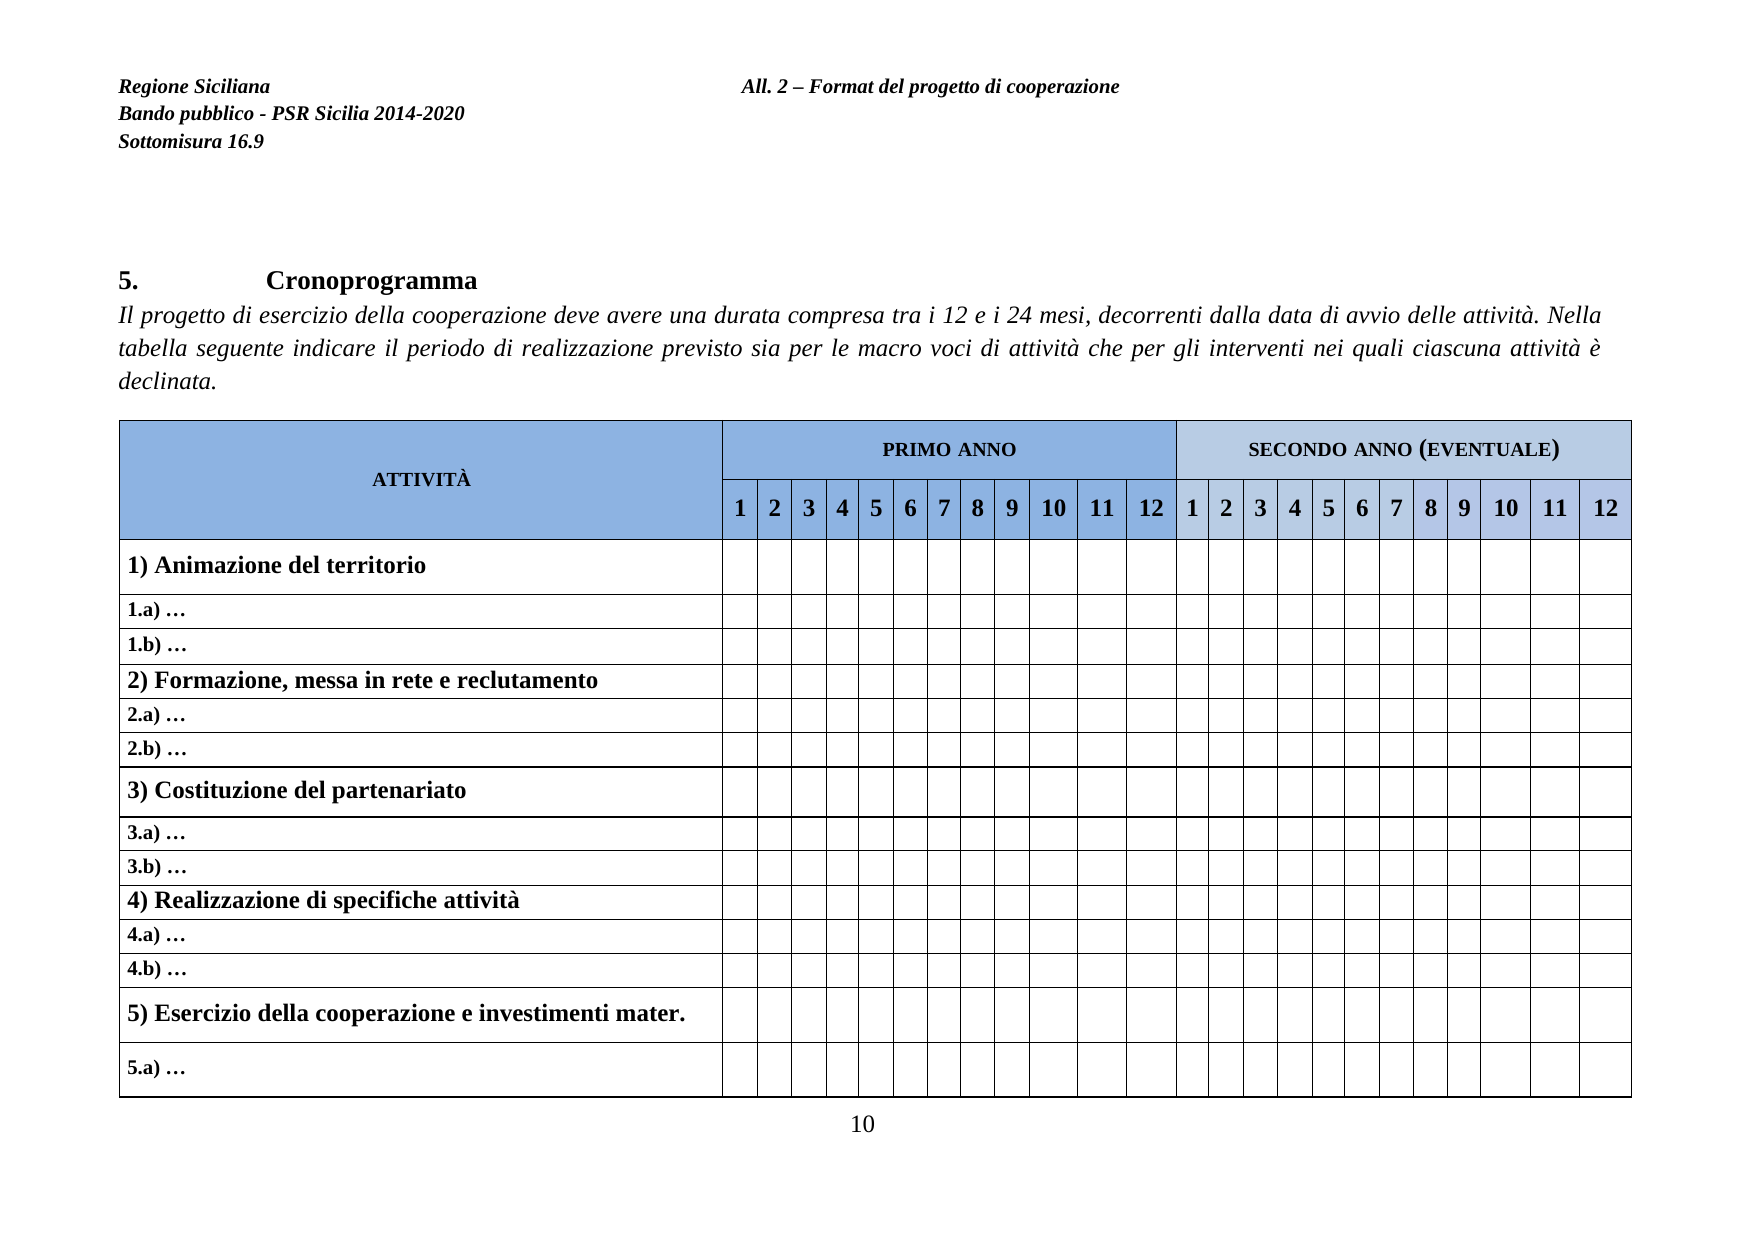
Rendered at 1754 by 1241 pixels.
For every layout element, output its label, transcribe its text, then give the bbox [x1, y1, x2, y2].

table_cell [995, 733, 1029, 766]
table_cell 1 [1177, 480, 1208, 539]
table_cell [1531, 595, 1579, 628]
table_cell [792, 851, 826, 884]
table_cell 7 [1380, 480, 1413, 539]
table_cell [1278, 920, 1312, 953]
table_cell [928, 1043, 960, 1096]
table_cell 2.b) … [120, 733, 722, 766]
table_cell [1380, 886, 1413, 918]
table_cell [1078, 540, 1126, 593]
table_cell [995, 665, 1029, 698]
table_cell [723, 818, 757, 850]
table_cell 8 [1414, 480, 1447, 539]
table_cell [859, 768, 893, 816]
table_cell 5 [1313, 480, 1344, 539]
table_cell [1580, 1043, 1631, 1096]
table_cell [1580, 768, 1631, 816]
text Il progetto di esercizio della cooperazione deve avere una durata compresa tra i 12 e i 24 mesi, decorrenti dalla data di avvio delle attività. Nella tabella seguente indicare il periodo di realizzazione previsto sia per le macro voci di attività che per gli interventi nei quali ciascuna attività è declinata. [118, 300, 1606, 394]
table_cell [1278, 699, 1312, 732]
table_cell [1313, 1043, 1344, 1096]
table_cell [1481, 540, 1530, 593]
table_cell [1177, 629, 1208, 664]
table_cell [1481, 954, 1530, 987]
table_cell [1448, 629, 1480, 664]
table_cell [1380, 1043, 1413, 1096]
table_cell [1531, 1043, 1579, 1096]
table_cell [1209, 851, 1243, 884]
table_cell [723, 733, 757, 766]
table_cell [827, 851, 858, 884]
table_cell [995, 629, 1029, 664]
table_cell [1380, 665, 1413, 698]
table_cell [961, 768, 994, 816]
table_cell [1127, 1043, 1176, 1096]
table_cell [758, 595, 791, 628]
table_cell [1531, 768, 1579, 816]
table_cell [1448, 699, 1480, 732]
table_cell [827, 595, 858, 628]
table_cell [723, 699, 757, 732]
table_cell [961, 699, 994, 732]
table_cell [1244, 954, 1277, 987]
table_cell [827, 1043, 858, 1096]
table_cell [1030, 699, 1077, 732]
table_cell [1481, 699, 1530, 732]
table_cell [1030, 540, 1077, 593]
table_cell [1380, 851, 1413, 884]
table_cell [1414, 920, 1447, 953]
table_cell [827, 629, 858, 664]
table_cell [1313, 733, 1344, 766]
table_cell [1030, 886, 1077, 918]
table_cell 10 [1481, 480, 1530, 539]
table_cell 3 [1244, 480, 1277, 539]
table_cell [1209, 733, 1243, 766]
table_cell [1030, 920, 1077, 953]
table_cell [961, 886, 994, 918]
table_cell 1.a) … [120, 595, 722, 628]
table_cell [928, 733, 960, 766]
table_cell [1580, 920, 1631, 953]
table_cell [1531, 629, 1579, 664]
table_cell [995, 595, 1029, 628]
table_cell [1345, 665, 1379, 698]
table_cell [758, 920, 791, 953]
table_cell 6 [1345, 480, 1379, 539]
table_cell [1030, 768, 1077, 816]
table_cell [1278, 540, 1312, 593]
table_cell [1127, 629, 1176, 664]
table_cell [758, 851, 791, 884]
table_cell [894, 540, 927, 593]
table_cell [1177, 733, 1208, 766]
table_cell [1380, 540, 1413, 593]
table_cell [1030, 988, 1077, 1042]
table_cell [1531, 988, 1579, 1042]
table_cell [859, 1043, 893, 1096]
table_cell [894, 699, 927, 732]
table_cell 5 [859, 480, 893, 539]
table_cell [1345, 595, 1379, 628]
table_cell [1414, 1043, 1447, 1096]
table_cell [792, 665, 826, 698]
table_cell [1177, 920, 1208, 953]
table_cell [995, 954, 1029, 987]
table_cell 4) Realizzazione di specifiche attività [120, 886, 722, 918]
table_cell [723, 540, 757, 593]
table_cell [859, 629, 893, 664]
table_cell [1078, 768, 1126, 816]
table_cell [961, 733, 994, 766]
table_cell [1209, 768, 1243, 816]
table_cell [894, 629, 927, 664]
table_cell 4.a) … [120, 920, 722, 953]
table_cell [1313, 954, 1344, 987]
table_cell [1313, 699, 1344, 732]
table_cell [1078, 851, 1126, 884]
table_cell [1244, 851, 1277, 884]
table_cell [1278, 733, 1312, 766]
table_cell [723, 851, 757, 884]
table_cell [1030, 595, 1077, 628]
table_cell [1531, 540, 1579, 593]
table_cell [1209, 954, 1243, 987]
table_cell [894, 954, 927, 987]
table_cell [995, 851, 1029, 884]
table_cell [1481, 665, 1530, 698]
table_cell [1127, 886, 1176, 918]
table_cell [1531, 851, 1579, 884]
table_cell [792, 920, 826, 953]
table_cell [1448, 920, 1480, 953]
table_cell [1127, 595, 1176, 628]
table_cell [792, 629, 826, 664]
table_cell [1481, 886, 1530, 918]
table_cell [1244, 768, 1277, 816]
table_cell [1244, 540, 1277, 593]
table_cell [1531, 818, 1579, 850]
table_cell [723, 629, 757, 664]
table_cell [1448, 733, 1480, 766]
table_cell [1030, 954, 1077, 987]
table_cell [792, 988, 826, 1042]
table_cell [961, 665, 994, 698]
table_cell [1414, 733, 1447, 766]
table_cell [1580, 629, 1631, 664]
table_cell 12 [1127, 480, 1176, 539]
table_cell 12 [1580, 480, 1631, 539]
table_cell [758, 540, 791, 593]
table_cell [1345, 540, 1379, 593]
table_cell [758, 768, 791, 816]
table_cell [758, 988, 791, 1042]
table_cell [995, 768, 1029, 816]
table_cell [1580, 540, 1631, 593]
table_cell [859, 988, 893, 1042]
table_cell [859, 920, 893, 953]
table_cell [1448, 988, 1480, 1042]
table_cell [961, 954, 994, 987]
table_cell [1414, 595, 1447, 628]
table_header attività [120, 421, 722, 539]
table_cell [1345, 886, 1379, 918]
table_cell [1580, 818, 1631, 850]
table_cell [1580, 733, 1631, 766]
table_cell [1414, 886, 1447, 918]
table_cell 11 [1531, 480, 1579, 539]
table_header primo anno [723, 421, 1176, 479]
table_cell [1078, 733, 1126, 766]
table_cell [758, 818, 791, 850]
table_cell 1 [723, 480, 757, 539]
table_cell [1313, 886, 1344, 918]
table_cell [792, 768, 826, 816]
table_cell [1414, 851, 1447, 884]
table_cell [894, 988, 927, 1042]
table_cell [1380, 629, 1413, 664]
table_cell [894, 886, 927, 918]
table_cell [1481, 733, 1530, 766]
table_cell [1481, 988, 1530, 1042]
table_cell [1078, 595, 1126, 628]
table_cell [1481, 851, 1530, 884]
table_cell [827, 954, 858, 987]
table_cell [1078, 954, 1126, 987]
table_cell [1580, 988, 1631, 1042]
table_cell [758, 954, 791, 987]
subtitle Cronoprogramma [118, 264, 1606, 295]
table_cell 3) Costituzione del partenariato [120, 768, 722, 816]
table_cell [859, 699, 893, 732]
table_cell [1580, 954, 1631, 987]
table_cell [792, 595, 826, 628]
table_cell [859, 540, 893, 593]
table_cell [1078, 920, 1126, 953]
table_cell [961, 851, 994, 884]
table_cell [1380, 768, 1413, 816]
table_cell 2) Formazione, messa in rete e reclutamento [120, 665, 722, 698]
table_cell 3 [792, 480, 826, 539]
table_cell [1078, 699, 1126, 732]
table_cell [1380, 699, 1413, 732]
table_cell [894, 595, 927, 628]
table_cell [1127, 988, 1176, 1042]
table_cell [1278, 665, 1312, 698]
table_cell [723, 595, 757, 628]
table_cell [1313, 851, 1344, 884]
table_cell [1448, 1043, 1480, 1096]
table_cell [1313, 920, 1344, 953]
table_cell [723, 665, 757, 698]
table_cell 4 [827, 480, 858, 539]
table_cell [1448, 768, 1480, 816]
table_cell [1244, 818, 1277, 850]
table_cell [1531, 886, 1579, 918]
table_cell [1481, 818, 1530, 850]
table_cell [1078, 665, 1126, 698]
table_cell [758, 699, 791, 732]
table_cell [928, 665, 960, 698]
table_cell 7 [928, 480, 960, 539]
table_cell [1278, 595, 1312, 628]
table_cell [1345, 920, 1379, 953]
table_cell [1127, 851, 1176, 884]
table_cell [792, 818, 826, 850]
table_cell [827, 768, 858, 816]
table_cell [1177, 540, 1208, 593]
table_cell [1313, 540, 1344, 593]
table_cell [1127, 665, 1176, 698]
table_cell [792, 886, 826, 918]
table_cell [1030, 629, 1077, 664]
table_cell [859, 733, 893, 766]
table_cell [1177, 595, 1208, 628]
table_cell [1580, 851, 1631, 884]
table_cell [894, 818, 927, 850]
table_cell [1244, 699, 1277, 732]
table_cell 11 [1078, 480, 1126, 539]
table_cell [723, 886, 757, 918]
table_cell [1313, 818, 1344, 850]
table_cell [1481, 595, 1530, 628]
table_cell [928, 920, 960, 953]
table_cell 3.b) … [120, 851, 722, 884]
table_cell [928, 886, 960, 918]
table_cell [723, 920, 757, 953]
table_cell 2 [758, 480, 791, 539]
table_cell [1313, 988, 1344, 1042]
table_cell [1209, 699, 1243, 732]
table_cell [1380, 920, 1413, 953]
table_cell [1481, 920, 1530, 953]
table_cell [827, 699, 858, 732]
table_cell 2 [1209, 480, 1243, 539]
table_cell [1078, 886, 1126, 918]
table_cell [792, 733, 826, 766]
table_cell [1414, 954, 1447, 987]
table_cell [928, 595, 960, 628]
table_cell [1244, 1043, 1277, 1096]
table_cell [1209, 886, 1243, 918]
table_cell [1209, 665, 1243, 698]
table_cell [1030, 818, 1077, 850]
table_cell [1345, 699, 1379, 732]
table_cell 10 [1030, 480, 1077, 539]
table_cell [1448, 954, 1480, 987]
table_cell [1345, 988, 1379, 1042]
table_cell [1531, 920, 1579, 953]
table_cell [758, 733, 791, 766]
table_cell [859, 954, 893, 987]
table_cell [928, 699, 960, 732]
table_cell [1127, 818, 1176, 850]
table_cell [1531, 954, 1579, 987]
table_cell [827, 886, 858, 918]
table_cell [1448, 886, 1480, 918]
table_cell [894, 665, 927, 698]
table_cell [1209, 540, 1243, 593]
table_cell [1030, 851, 1077, 884]
table_cell [792, 954, 826, 987]
table_cell [1414, 540, 1447, 593]
table_cell [1030, 1043, 1077, 1096]
table_cell [1380, 818, 1413, 850]
table_cell [1313, 768, 1344, 816]
table_header secondo anno (eventuale) [1177, 421, 1631, 479]
table_cell [827, 818, 858, 850]
table_cell [1177, 768, 1208, 816]
table_cell [995, 886, 1029, 918]
table_cell [1380, 988, 1413, 1042]
table_cell [1244, 629, 1277, 664]
table_cell [1177, 699, 1208, 732]
table_cell [1078, 1043, 1126, 1096]
table_cell 9 [1448, 480, 1480, 539]
table_cell [1209, 595, 1243, 628]
table_cell [1414, 699, 1447, 732]
table_cell [1531, 733, 1579, 766]
table_cell [827, 988, 858, 1042]
table_cell [1177, 665, 1208, 698]
table_cell [1127, 699, 1176, 732]
table_cell [859, 886, 893, 918]
table_cell [995, 1043, 1029, 1096]
table_cell [1278, 629, 1312, 664]
table_cell [792, 540, 826, 593]
table_cell [1278, 886, 1312, 918]
table_cell [1313, 629, 1344, 664]
table_cell [1580, 595, 1631, 628]
table_cell [1531, 699, 1579, 732]
table_cell [1448, 665, 1480, 698]
table_cell [723, 988, 757, 1042]
table_cell [1127, 768, 1176, 816]
table_cell [1580, 665, 1631, 698]
table_cell [928, 768, 960, 816]
table_cell [1313, 665, 1344, 698]
table_cell [894, 1043, 927, 1096]
table_cell [792, 699, 826, 732]
table_cell [1244, 988, 1277, 1042]
table_cell [723, 768, 757, 816]
table_cell [1345, 818, 1379, 850]
table_cell [995, 988, 1029, 1042]
table_cell [1209, 818, 1243, 850]
table_cell [1278, 851, 1312, 884]
table_cell [1380, 954, 1413, 987]
table_cell 3.a) … [120, 818, 722, 850]
table_cell [928, 540, 960, 593]
table_cell [1278, 1043, 1312, 1096]
table_cell [961, 920, 994, 953]
table_cell [1345, 954, 1379, 987]
table_cell [1481, 629, 1530, 664]
table_cell [758, 886, 791, 918]
table_cell [1481, 1043, 1530, 1096]
table_cell [928, 851, 960, 884]
table_cell [1177, 1043, 1208, 1096]
table_cell [894, 851, 927, 884]
table_cell [1244, 665, 1277, 698]
table_cell [928, 629, 960, 664]
table_cell 8 [961, 480, 994, 539]
table_cell [758, 629, 791, 664]
table_cell [961, 629, 994, 664]
table_cell [827, 540, 858, 593]
table_cell [1278, 818, 1312, 850]
table_cell [1030, 733, 1077, 766]
table_cell [1278, 954, 1312, 987]
table_cell [894, 733, 927, 766]
table_cell [1531, 665, 1579, 698]
table_cell [1078, 818, 1126, 850]
table_cell [1127, 540, 1176, 593]
table_cell [961, 988, 994, 1042]
table_cell 4 [1278, 480, 1312, 539]
table_cell 5.a) … [120, 1043, 722, 1096]
table_cell [1313, 595, 1344, 628]
table_cell [1278, 988, 1312, 1042]
table_cell [1345, 733, 1379, 766]
table_cell [961, 540, 994, 593]
table_cell [928, 818, 960, 850]
table_cell [1448, 818, 1480, 850]
table_cell [1078, 629, 1126, 664]
table_cell [928, 988, 960, 1042]
table_cell [859, 665, 893, 698]
table_cell [961, 595, 994, 628]
table_cell [792, 1043, 826, 1096]
table_cell [827, 665, 858, 698]
table_cell [1414, 818, 1447, 850]
table_cell [1244, 920, 1277, 953]
table_cell [894, 920, 927, 953]
table_cell [758, 1043, 791, 1096]
table_cell [995, 818, 1029, 850]
table_cell [1209, 1043, 1243, 1096]
table_cell [1345, 768, 1379, 816]
table_cell [1127, 733, 1176, 766]
table_cell [1127, 920, 1176, 953]
table_cell [1244, 886, 1277, 918]
table_cell [1414, 665, 1447, 698]
table_cell [827, 920, 858, 953]
table_cell [723, 1043, 757, 1096]
table_cell [1177, 851, 1208, 884]
table_cell [1278, 768, 1312, 816]
table_cell [894, 768, 927, 816]
table_cell [1414, 629, 1447, 664]
table_cell [961, 818, 994, 850]
table_cell [859, 851, 893, 884]
table_cell [995, 699, 1029, 732]
table_cell [1448, 595, 1480, 628]
table_cell [995, 540, 1029, 593]
table_cell [1177, 886, 1208, 918]
table_cell 4.b) … [120, 954, 722, 987]
table_cell [1580, 699, 1631, 732]
table_cell [758, 665, 791, 698]
table_cell 5) Esercizio della cooperazione e investimenti mater. [120, 988, 722, 1042]
table_cell [961, 1043, 994, 1096]
table_cell [1209, 988, 1243, 1042]
table_cell 2.a) … [120, 699, 722, 732]
table_cell [1078, 988, 1126, 1042]
table_cell [1209, 629, 1243, 664]
table_cell [1481, 768, 1530, 816]
table_cell [1244, 733, 1277, 766]
table_cell [928, 954, 960, 987]
table_cell [1209, 920, 1243, 953]
table_cell [1127, 954, 1176, 987]
table_cell 6 [894, 480, 927, 539]
table_cell 1) Animazione del territorio [120, 540, 722, 593]
table_cell [827, 733, 858, 766]
table_cell [1177, 988, 1208, 1042]
table_cell [1244, 595, 1277, 628]
table_cell 9 [995, 480, 1029, 539]
table_cell [995, 920, 1029, 953]
table_cell [1448, 851, 1480, 884]
table_cell [1177, 818, 1208, 850]
table_cell [1380, 595, 1413, 628]
table_cell [723, 954, 757, 987]
table_cell [1414, 988, 1447, 1042]
table_cell [1380, 733, 1413, 766]
table_cell [1030, 665, 1077, 698]
table_cell [1414, 768, 1447, 816]
table_cell [1448, 540, 1480, 593]
table_cell [1345, 629, 1379, 664]
table_cell 1.b) … [120, 629, 722, 664]
table_cell [1345, 1043, 1379, 1096]
table_cell [859, 595, 893, 628]
table_cell [1177, 954, 1208, 987]
table_cell [1345, 851, 1379, 884]
table_cell [1580, 886, 1631, 918]
table_cell [859, 818, 893, 850]
